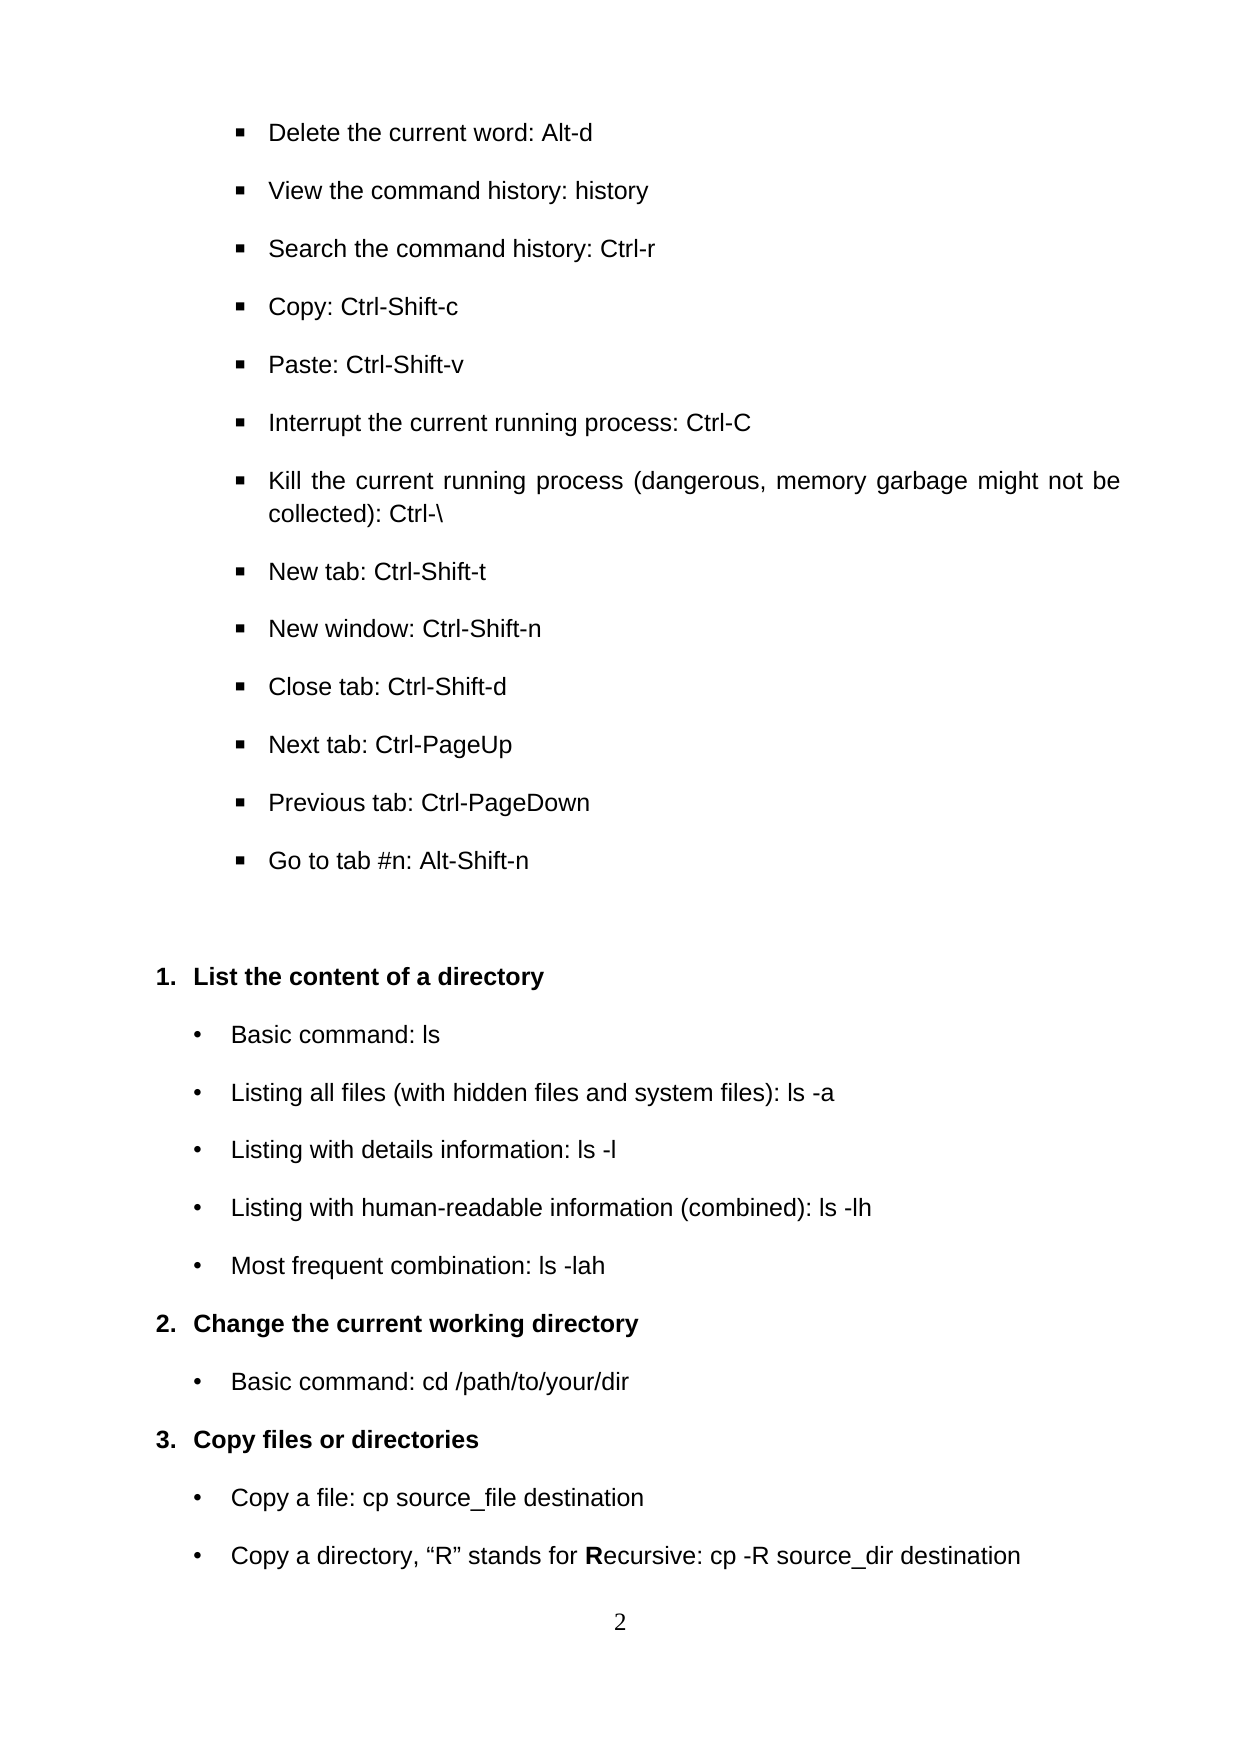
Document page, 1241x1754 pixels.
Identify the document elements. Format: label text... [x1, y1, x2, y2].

list List the content of a directory [156, 962, 1122, 991]
list Copy files or directories [156, 1425, 1122, 1454]
list Delete the current word: Alt-d [231, 118, 1122, 147]
list Most frequent combination: ls -lah [193, 1251, 1122, 1280]
list Listing all files (with hidden files and system files): ls -a [193, 1078, 1122, 1106]
list Previous tab: Ctrl-PageDown [231, 788, 1122, 817]
list Listing with human-readable information (combined): ls -lh [193, 1193, 1122, 1222]
list Change the current working directory [156, 1309, 1122, 1338]
list View the command history: history [231, 176, 1122, 205]
list Kill the current running process (dangerous, memory garbage might not be collected): Ctrl-\ [231, 466, 1122, 527]
list New tab: Ctrl-Shift-t [231, 557, 1122, 585]
list New window: Ctrl-Shift-n [231, 614, 1122, 643]
list Listing with details information: ls -l [193, 1136, 1122, 1164]
list Close tab: Ctrl-Shift-d [231, 672, 1122, 701]
list Next tab: Ctrl-PageUp [231, 730, 1122, 759]
list Basic command: cd /path/to/your/dir [193, 1367, 1122, 1396]
list Interrupt the current running process: Ctrl-C [231, 408, 1122, 437]
list Copy a file: cp source_file destination [193, 1483, 1122, 1512]
list Basic command: ls [193, 1020, 1122, 1048]
list Search the command history: Ctrl-r [231, 234, 1122, 263]
list Copy a directory, “R” stands for Recursive: cp -R source_dir destination [193, 1541, 1122, 1569]
list Go to tab #n: Alt-Shift-n [231, 846, 1122, 875]
list Paste: Ctrl-Shift-v [231, 350, 1122, 379]
list Copy: Ctrl-Shift-c [231, 292, 1122, 321]
